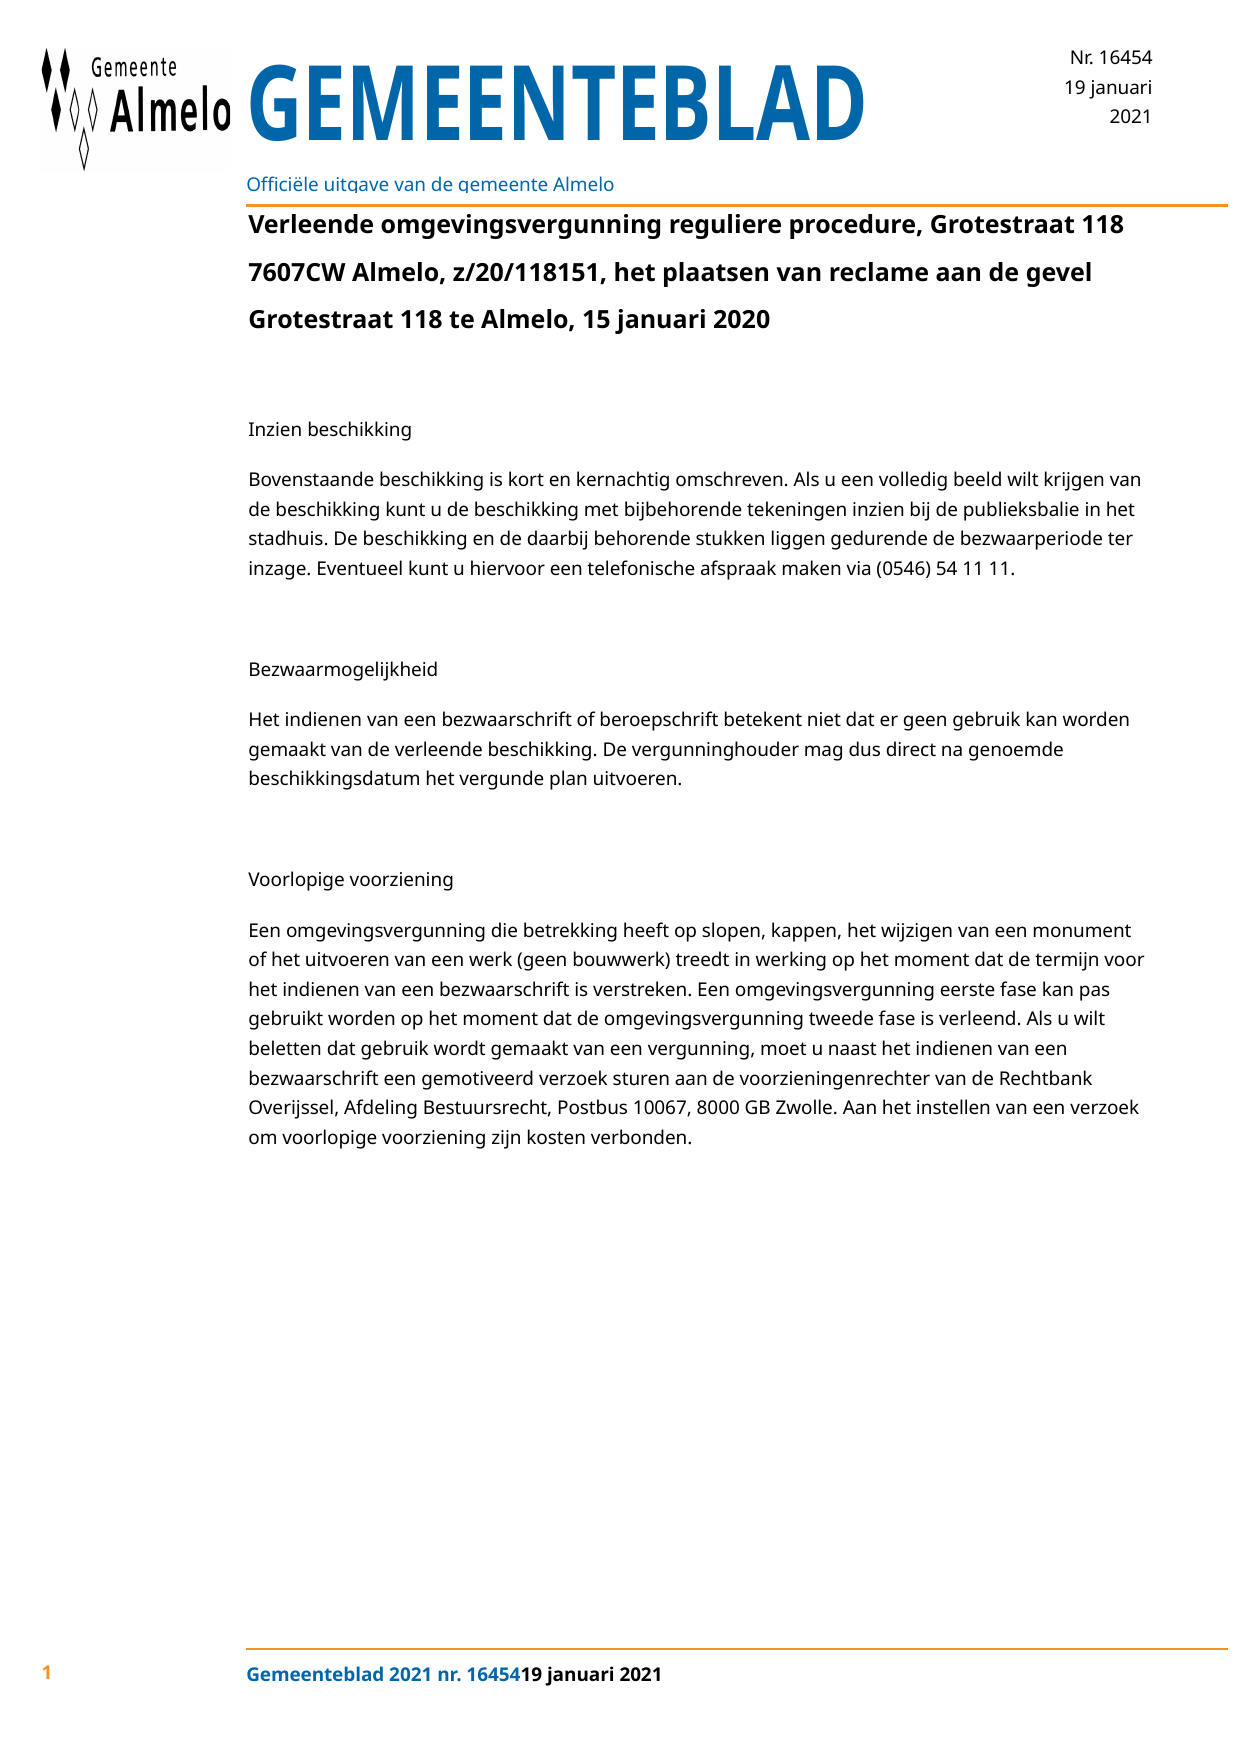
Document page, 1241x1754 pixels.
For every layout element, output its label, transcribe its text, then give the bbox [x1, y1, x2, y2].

text Voorlopige voorziening [248, 866, 1152, 892]
text Het indienen van een bezwaarschrift of beroepschrift betekent niet dat er geen gebruik kan worden gemaakt van de verleende beschikking. De vergunninghouder mag dus direct na genoemde beschikkingsdatum het vergunde plan uitvoeren. [248, 706, 1152, 791]
text Een omgevingsvergunning die betrekking heeft op slopen, kappen, het wijzigen van een monument of het uitvoeren van een werk (geen bouwwerk) treedt in werking op het moment dat de termijn voor het indienen van een bezwaarschrift is verstreken. Een omgevingsvergunning eerste fase kan pas gebruikt worden op het moment dat de omgevingsvergunning tweede fase is verleend. Als u wilt beletten dat gebruik wordt gemaakt van een vergunning, moet u naast het indienen van een bezwaarschrift een gemotiveerd verzoek sturen aan de voorzieningenrechter van de Rechtbank Overijssel, Afdeling Bestuursrecht, Postbus 10067, 8000 GB Zwolle. Aan het instellen van een verzoek om voorlopige voorziening zijn kosten verbonden. [248, 917, 1152, 1149]
picture [41, 47, 231, 172]
text Verleende omgevingsvergunning reguliere procedure, Grotestraat 118 7607CW Almelo, z/20/118151, het plaatsen van reclame aan de gevel Grotestraat 118 te Almelo, 15 januari 2020 [248, 207, 1152, 336]
text Bovenstaande beschikking is kort en kernachtig omschreven. Als u een volledig beeld wilt krijgen van de beschikking kunt u de beschikking met bijbehorende tekeningen inzien bij de publieksbalie in het stadhuis. De beschikking en de daarbij behorende stukken liggen gedurende de bezwaarperiode ter inzage. Eventueel kunt u hiervoor een telefonische afspraak maken via (0546) 54 11 11. [248, 466, 1152, 581]
text Bezwaarmogelijkheid [248, 656, 1152, 682]
text Inzien beschikking [248, 416, 1152, 442]
